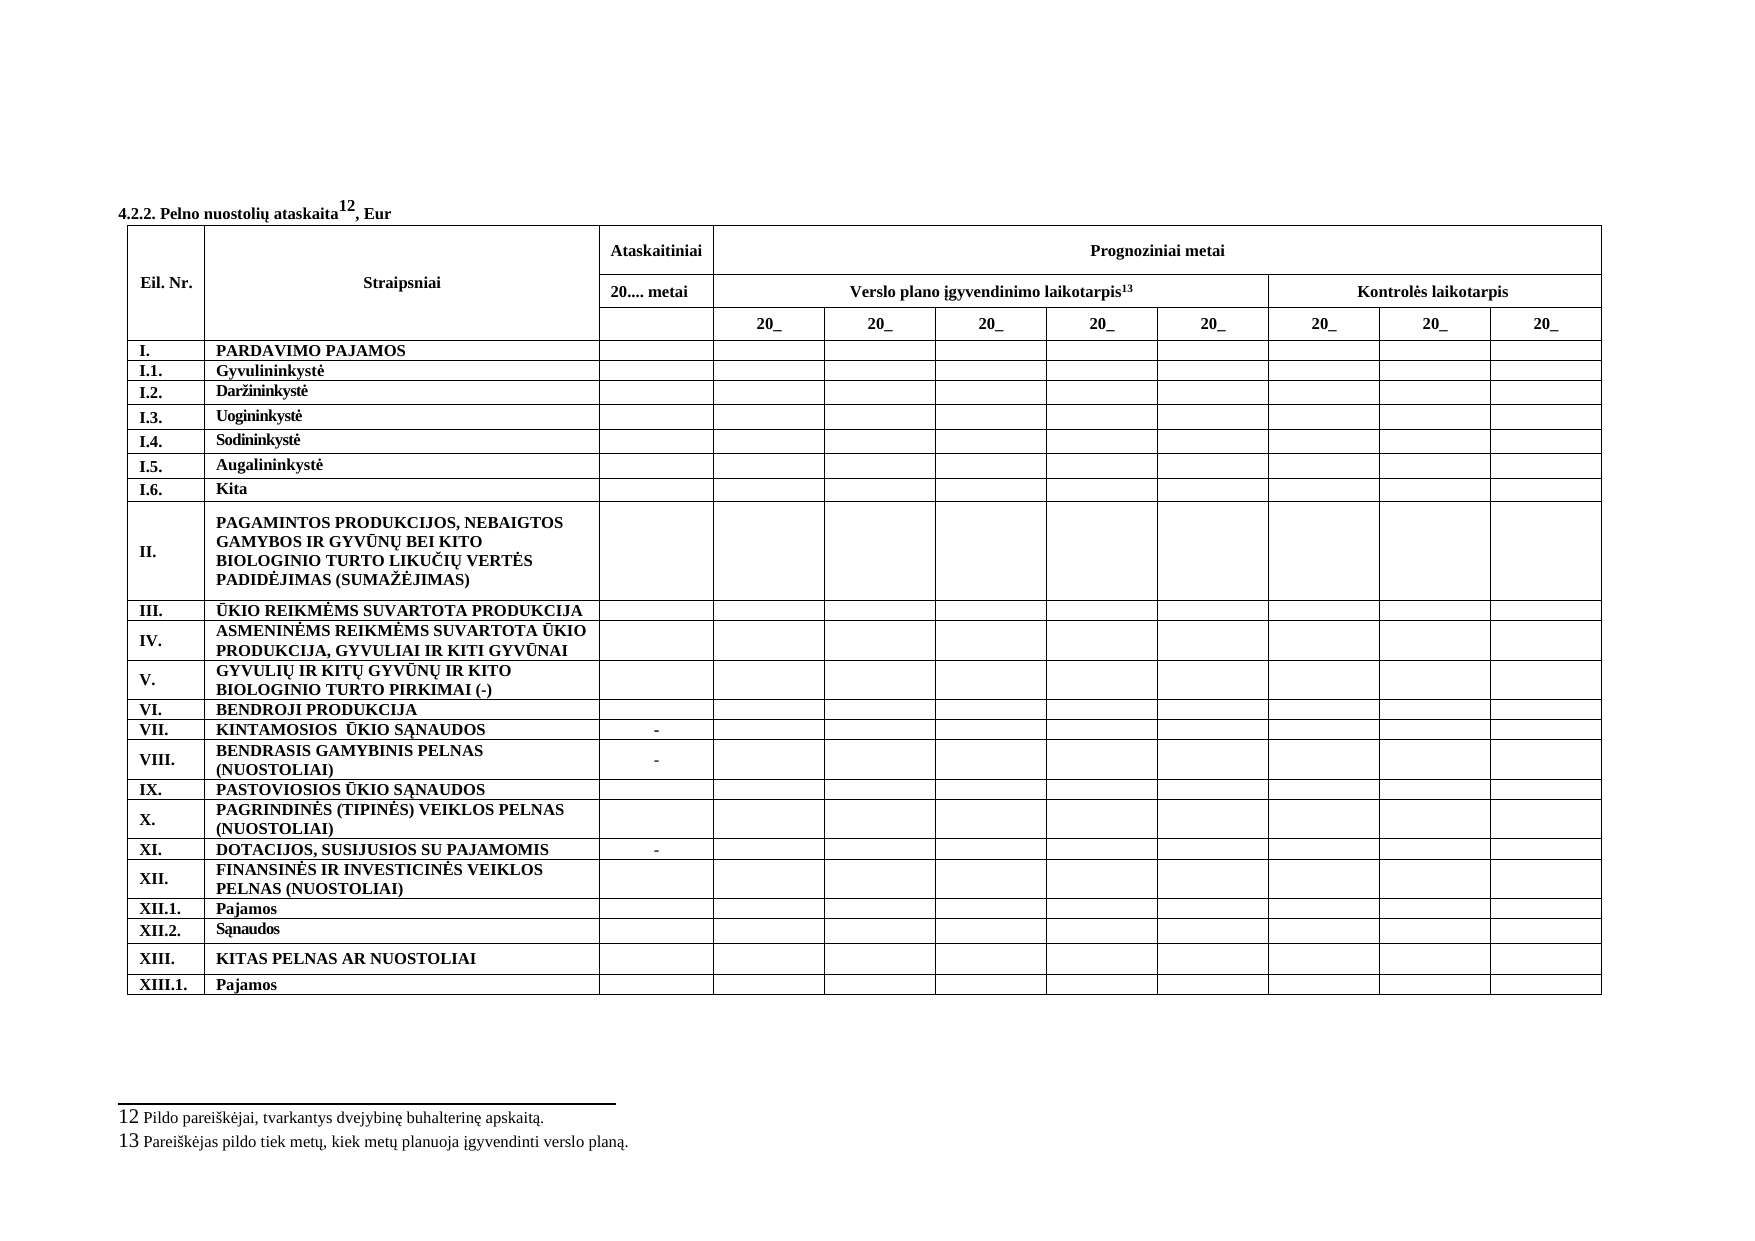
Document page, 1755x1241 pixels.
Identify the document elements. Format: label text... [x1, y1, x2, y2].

table_cell 20_ [825, 308, 935, 339]
table_cell [825, 621, 935, 659]
table_cell [1158, 661, 1268, 699]
table_cell Pajamos [205, 975, 599, 994]
table_cell [600, 601, 713, 620]
table_cell Augalininkystė [205, 454, 599, 478]
table_cell [825, 454, 935, 478]
table_cell [600, 405, 713, 429]
table_cell [1158, 381, 1268, 404]
table_cell [936, 405, 1046, 429]
table_cell [714, 621, 824, 659]
table_cell PARDAVIMO PAJAMOS [205, 341, 599, 360]
table_cell [1158, 720, 1268, 739]
table_cell [1380, 899, 1490, 918]
table_cell [1158, 405, 1268, 429]
table_cell [936, 621, 1046, 659]
table_cell [825, 899, 935, 918]
table_cell [1158, 740, 1268, 779]
table_cell [1269, 944, 1379, 974]
table_cell [600, 919, 713, 943]
table_cell [1491, 780, 1601, 799]
table_cell [1380, 700, 1490, 719]
table_cell [600, 860, 713, 898]
table_cell [1380, 740, 1490, 779]
table_cell [1158, 919, 1268, 943]
table_cell - [600, 720, 713, 739]
table_cell [1269, 800, 1379, 838]
table_cell PAGRINDINĖS (TIPINĖS) VEIKLOS PELNAS (NUOSTOLIAI) [205, 800, 599, 838]
table_cell I.3. [128, 405, 204, 429]
table_cell 20_ [1158, 308, 1268, 339]
table_cell [1269, 479, 1379, 501]
table_cell [1047, 405, 1157, 429]
table_cell [1158, 780, 1268, 799]
table_cell [1380, 780, 1490, 799]
table_cell [1158, 621, 1268, 659]
table_cell [1269, 780, 1379, 799]
table_cell XII. [128, 860, 204, 898]
table_cell [936, 601, 1046, 620]
table_cell [936, 800, 1046, 838]
table_cell [1047, 479, 1157, 501]
table_cell 20.... metai [600, 275, 713, 307]
table_cell [1491, 341, 1601, 360]
table_cell [1269, 839, 1379, 858]
table_cell [825, 800, 935, 838]
table_cell Daržininkystė [205, 381, 599, 404]
table_cell Kontrolės laikotarpis [1269, 275, 1601, 307]
table_cell [825, 860, 935, 898]
table_cell I.6. [128, 479, 204, 501]
table_cell [936, 944, 1046, 974]
table_cell [1491, 381, 1601, 404]
table_cell [1380, 944, 1490, 974]
table_cell [936, 919, 1046, 943]
table_cell [714, 479, 824, 501]
table_cell [825, 720, 935, 739]
table_cell [1380, 502, 1490, 600]
table_cell [600, 800, 713, 838]
table_cell [600, 700, 713, 719]
table_cell [1047, 361, 1157, 380]
table_cell [600, 661, 713, 699]
table_cell [936, 479, 1046, 501]
table_cell [1380, 919, 1490, 943]
table_cell [1380, 800, 1490, 838]
table_cell [714, 454, 824, 478]
table_cell [1158, 975, 1268, 994]
table_cell [1491, 860, 1601, 898]
table_cell [600, 975, 713, 994]
table_cell Uogininkystė [205, 405, 599, 429]
table_cell IV. [128, 621, 204, 659]
table_cell I.1. [128, 361, 204, 380]
table_cell [825, 975, 935, 994]
table_cell [1269, 899, 1379, 918]
table_cell [936, 700, 1046, 719]
table_cell [714, 661, 824, 699]
table_cell [1380, 601, 1490, 620]
table_cell KITAS PELNAS AR NUOSTOLIAI [205, 944, 599, 974]
table_cell [936, 975, 1046, 994]
table_cell [1491, 479, 1601, 501]
table_cell 20_ [1491, 308, 1601, 339]
table_cell ASMENINĖMS REIKMĖMS SUVARTOTA ŪKIO PRODUKCIJA, GYVULIAI IR KITI GYVŪNAI [205, 621, 599, 659]
table_cell [1269, 720, 1379, 739]
table_cell II. [128, 502, 204, 600]
table_cell [1158, 944, 1268, 974]
table_cell [714, 430, 824, 453]
table_cell [714, 839, 824, 858]
table_cell [936, 430, 1046, 453]
table_cell [714, 720, 824, 739]
table_cell [1380, 381, 1490, 404]
table_cell [600, 454, 713, 478]
table_cell [936, 740, 1046, 779]
table_cell [714, 780, 824, 799]
table_cell 20_ [1047, 308, 1157, 339]
text Pildo pareiškėjai, tvarkantys dvejybinę buhalterinę apskaitą. [118, 1104, 1624, 1128]
table_cell BENDRASIS GAMYBINIS PELNAS (NUOSTOLIAI) [205, 740, 599, 779]
table_cell I.2. [128, 381, 204, 404]
table_cell [1158, 361, 1268, 380]
table_cell [714, 944, 824, 974]
table_cell [1491, 899, 1601, 918]
table_cell [1380, 405, 1490, 429]
table_cell [1269, 661, 1379, 699]
table_cell [1380, 361, 1490, 380]
table_cell [1047, 720, 1157, 739]
table_cell Verslo plano įgyvendinimo laikotarpis [714, 275, 1268, 307]
table_cell [600, 502, 713, 600]
table_cell [1491, 800, 1601, 838]
table_cell [1047, 839, 1157, 858]
table_cell FINANSINĖS IR INVESTICINĖS VEIKLOS PELNAS (NUOSTOLIAI) [205, 860, 599, 898]
table_cell [1047, 661, 1157, 699]
table_cell [936, 502, 1046, 600]
table_cell [1047, 919, 1157, 943]
table_cell [1047, 944, 1157, 974]
table_cell X. [128, 800, 204, 838]
table_cell [936, 361, 1046, 380]
table_cell [600, 899, 713, 918]
table_cell [825, 919, 935, 943]
table_cell [714, 381, 824, 404]
table_cell [1047, 975, 1157, 994]
table_cell XIII.1. [128, 975, 204, 994]
table_cell [825, 405, 935, 429]
table_cell [1158, 341, 1268, 360]
table_cell [1047, 899, 1157, 918]
table_cell [936, 341, 1046, 360]
table_cell - [600, 839, 713, 858]
table_cell VII. [128, 720, 204, 739]
table_cell XI. [128, 839, 204, 858]
table_cell [1158, 479, 1268, 501]
table_cell [600, 361, 713, 380]
table_cell [1047, 454, 1157, 478]
table_cell [1491, 944, 1601, 974]
table_cell Pajamos [205, 899, 599, 918]
table_cell [1380, 621, 1490, 659]
table_cell [1047, 780, 1157, 799]
table_cell 20_ [714, 308, 824, 339]
table_cell [1269, 381, 1379, 404]
table_cell [1158, 899, 1268, 918]
table_cell [714, 740, 824, 779]
table_cell V. [128, 661, 204, 699]
table_cell [936, 780, 1046, 799]
table_cell [1158, 700, 1268, 719]
table_cell [1158, 800, 1268, 838]
table_cell [1158, 454, 1268, 478]
table_cell [600, 479, 713, 501]
table_cell [1491, 601, 1601, 620]
table_cell [825, 661, 935, 699]
table_cell VIII. [128, 740, 204, 779]
table_cell [1380, 975, 1490, 994]
table_cell [936, 454, 1046, 478]
table_cell [1491, 502, 1601, 600]
table_cell III. [128, 601, 204, 620]
table_cell [714, 899, 824, 918]
table_cell Gyvulininkystė [205, 361, 599, 380]
table_cell [1380, 341, 1490, 360]
table_cell XIII. [128, 944, 204, 974]
table_cell [1491, 454, 1601, 478]
table_cell PASTOVIOSIOS ŪKIO SĄNAUDOS [205, 780, 599, 799]
table_cell [1158, 430, 1268, 453]
table_cell [1047, 601, 1157, 620]
table_cell [714, 361, 824, 380]
table_cell [1269, 502, 1379, 600]
table_cell [1269, 975, 1379, 994]
table_cell [1491, 919, 1601, 943]
table_cell [1269, 405, 1379, 429]
table_cell [1269, 454, 1379, 478]
table_cell [1380, 720, 1490, 739]
table_cell [1491, 361, 1601, 380]
table_cell BENDROJI PRODUKCIJA [205, 700, 599, 719]
table_cell I.4. [128, 430, 204, 453]
table_cell IX. [128, 780, 204, 799]
table_cell [714, 800, 824, 838]
table_cell [1269, 341, 1379, 360]
table_cell [714, 341, 824, 360]
table_cell [936, 720, 1046, 739]
table_cell [1047, 430, 1157, 453]
table_cell [1491, 405, 1601, 429]
table_cell I.5. [128, 454, 204, 478]
table_cell [1491, 839, 1601, 858]
table_cell [1269, 601, 1379, 620]
table_cell [1269, 860, 1379, 898]
table_cell PAGAMINTOS PRODUKCIJOS, NEBAIGTOS GAMYBOS IR GYVŪNŲ BEI KITO BIOLOGINIO TURTO LIKUČIŲ VERTĖS PADIDĖJIMAS (SUMAŽĖJIMAS) [205, 502, 599, 600]
table_cell - [600, 740, 713, 779]
table_cell [714, 700, 824, 719]
table_cell [714, 601, 824, 620]
table_cell [1380, 839, 1490, 858]
table_cell [825, 780, 935, 799]
table_cell KINTAMOSIOS ŪKIO SĄNAUDOS [205, 720, 599, 739]
text 4.2.2. Pelno nuostolių ataskaita, Eur [118, 196, 1624, 225]
table_cell [1158, 860, 1268, 898]
table_cell [1269, 430, 1379, 453]
table_cell 20_ [1269, 308, 1379, 339]
table_cell Sodininkystė [205, 430, 599, 453]
table_cell [936, 381, 1046, 404]
table_cell [1047, 621, 1157, 659]
table_cell ŪKIO REIKMĖMS SUVARTOTA PRODUKCIJA [205, 601, 599, 620]
table_cell [1047, 502, 1157, 600]
table_cell [1047, 700, 1157, 719]
table_cell [1491, 740, 1601, 779]
table_cell XII.1. [128, 899, 204, 918]
table_cell [1380, 479, 1490, 501]
table_cell [1491, 661, 1601, 699]
table_cell [825, 381, 935, 404]
table_cell [600, 780, 713, 799]
table_cell [1158, 601, 1268, 620]
table_cell [1047, 800, 1157, 838]
table_cell [714, 860, 824, 898]
table_cell [1380, 430, 1490, 453]
table_cell [714, 405, 824, 429]
table_cell [600, 621, 713, 659]
table_header Straipsniai [205, 226, 599, 339]
table_cell Kita [205, 479, 599, 501]
table_cell [714, 919, 824, 943]
table_cell [1380, 860, 1490, 898]
table_cell [1269, 361, 1379, 380]
table_cell [600, 381, 713, 404]
table_cell [1158, 502, 1268, 600]
table_cell [1269, 740, 1379, 779]
table_cell [1158, 839, 1268, 858]
table_cell [1380, 661, 1490, 699]
table_cell [825, 479, 935, 501]
table_cell I. [128, 341, 204, 360]
table_cell [1269, 700, 1379, 719]
table_cell VI. [128, 700, 204, 719]
table_cell [1047, 860, 1157, 898]
table_cell [825, 361, 935, 380]
table_cell [825, 341, 935, 360]
table_cell [600, 944, 713, 974]
table_cell XII.2. [128, 919, 204, 943]
table_cell [1491, 720, 1601, 739]
table_cell 20_ [936, 308, 1046, 339]
table_header Prognoziniai metai [714, 226, 1601, 274]
table_cell [936, 860, 1046, 898]
table_cell 20_ [1380, 308, 1490, 339]
table_cell [1047, 341, 1157, 360]
table_cell [714, 502, 824, 600]
table_cell GYVULIŲ IR KITŲ GYVŪNŲ IR KITO BIOLOGINIO TURTO PIRKIMAI (-) [205, 661, 599, 699]
table_cell [825, 430, 935, 453]
table_cell DOTACIJOS, SUSIJUSIOS SU PAJAMOMIS [205, 839, 599, 858]
table_cell [714, 975, 824, 994]
table_cell [1269, 919, 1379, 943]
table_cell [1491, 700, 1601, 719]
table_cell [825, 944, 935, 974]
table_cell [825, 740, 935, 779]
table_cell [825, 700, 935, 719]
table_cell [1491, 621, 1601, 659]
table_cell [1491, 430, 1601, 453]
table_cell [1047, 381, 1157, 404]
table_cell [1380, 454, 1490, 478]
table_cell [1491, 975, 1601, 994]
table_cell [1047, 740, 1157, 779]
table_cell [825, 601, 935, 620]
table_cell [825, 502, 935, 600]
table_cell [600, 430, 713, 453]
table_cell [936, 839, 1046, 858]
table_cell [825, 839, 935, 858]
table_cell [600, 308, 713, 339]
table_header Eil. Nr. [128, 226, 204, 339]
table_cell [1269, 621, 1379, 659]
table_header Ataskaitiniai [600, 226, 713, 274]
table_cell Sąnaudos [205, 919, 599, 943]
table_cell [936, 899, 1046, 918]
table_cell [600, 341, 713, 360]
table_cell [936, 661, 1046, 699]
